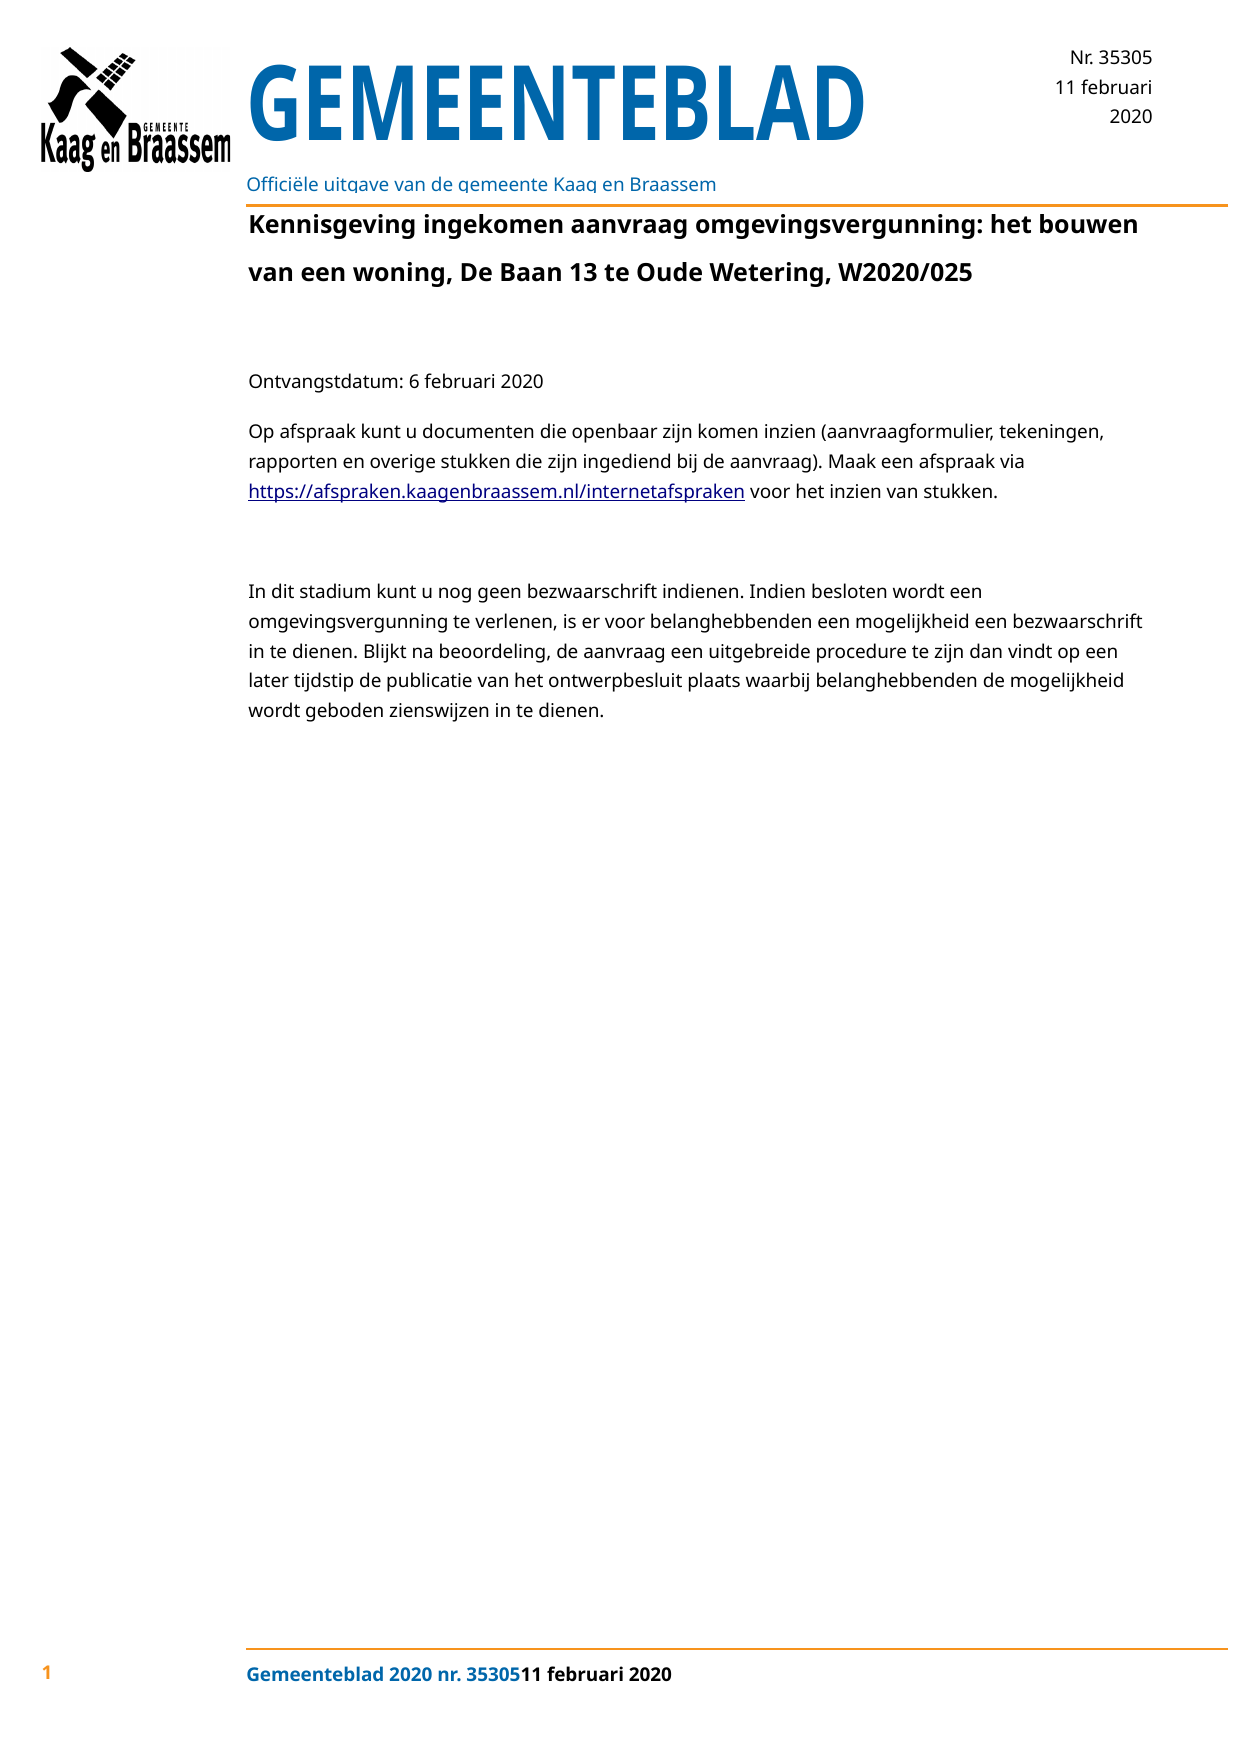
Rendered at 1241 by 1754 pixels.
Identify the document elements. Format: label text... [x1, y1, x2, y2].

text In dit stadium kunt u nog geen bezwaarschrift indienen. Indien besloten wordt een omgevingsvergunning te verlenen, is er voor belanghebbenden een mogelijkheid een bezwaarschrift in te dienen. Blijkt na beoordeling, de aanvraag een uitgebreide procedure te zijn dan vindt op een later tijdstip de publicatie van het ontwerpbesluit plaats waarbij belanghebbenden de mogelijkheid wordt geboden zienswijzen in te dienen. [248, 579, 1152, 723]
text Ontvangstdatum: 6 februari 2020 [248, 368, 1152, 394]
text Kennisgeving ingekomen aanvraag omgevingsvergunning: het bouwen van een woning, De Baan 13 te Oude Wetering, W2020/025 [248, 207, 1152, 288]
text Op afspraak kunt u documenten die openbaar zijn komen inzien (aanvraagformulier, tekeningen, rapporten en overige stukken die zijn ingediend bij de aanvraag). Maak een afspraak via https://afspraken.kaagenbraassem.nl/internetafspraken voor het inzien van stukken. [248, 419, 1152, 504]
picture [41, 47, 231, 172]
